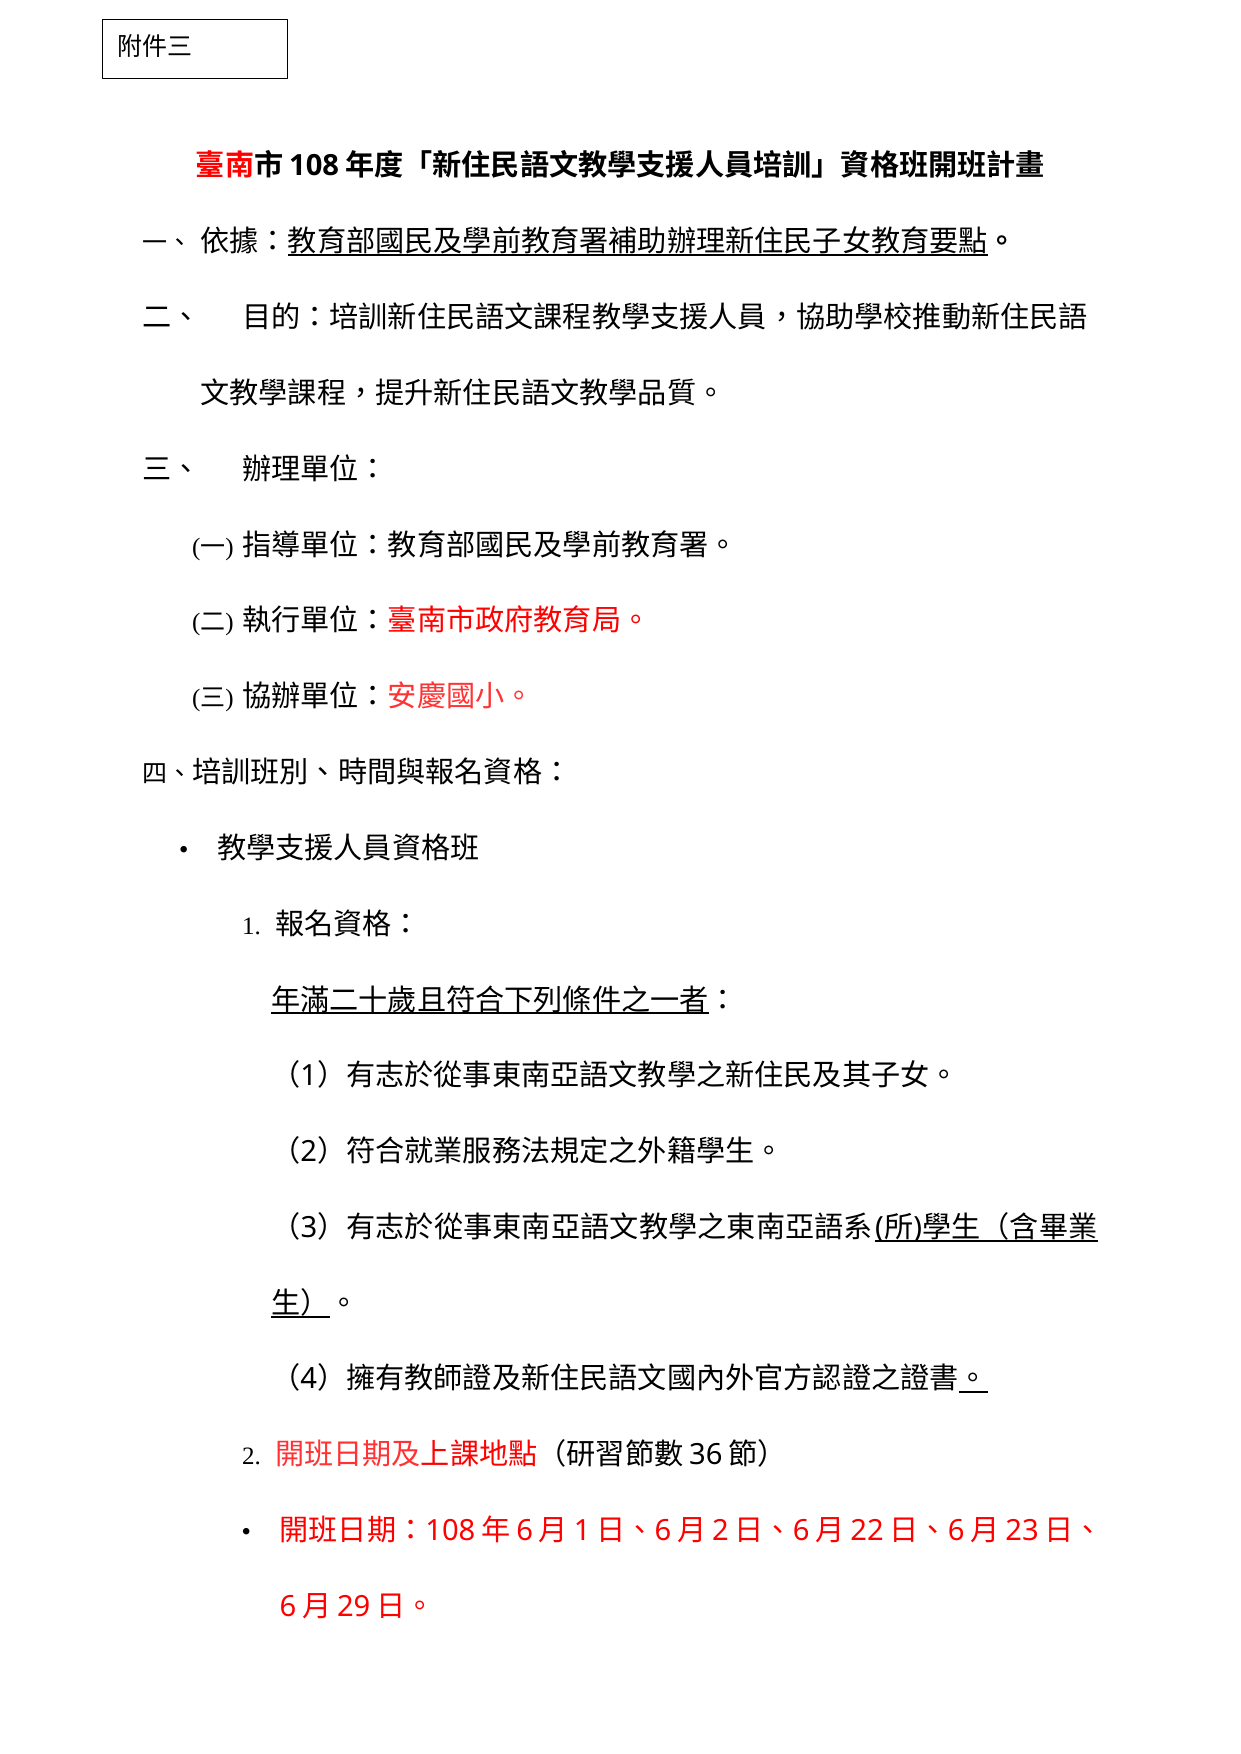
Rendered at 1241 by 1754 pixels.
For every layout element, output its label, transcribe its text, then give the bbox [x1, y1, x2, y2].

list 教學支援人員資格班 [179, 801, 1098, 877]
list 開班日期及上課地點（研習節數36節） [242, 1408, 1098, 1484]
text （1）有志於從事東南亞語文教學之新住民及其子女。 [271, 1029, 1098, 1104]
text （3）有志於從事東南亞語文教學之東南亞語系(所)學生（含畢業生）。 [271, 1180, 1098, 1332]
text （2）符合就業服務法規定之外籍學生。 [271, 1104, 1098, 1180]
list 目的：培訓新住民語文課程教學支援人員，協助學校推動新住民語文教學課程，提升新住民語文教學品質。 [142, 270, 1098, 422]
list 執行單位：臺南市政府教育局。 [192, 574, 1098, 649]
list 協辦單位：安慶國小。 [192, 649, 1098, 725]
text 年滿二十歲且符合下列條件之一者： [271, 953, 1098, 1029]
list 開班日期：108年6月1日、6月2日、6月22日、6月23日、6月29日。 [242, 1484, 1098, 1635]
list 指導單位：教育部國民及學前教育署。 [192, 498, 1098, 574]
list 辦理單位： [142, 422, 1098, 498]
list 依據：教育部國民及學前教育署補助辦理新住民子女教育要點。 [142, 194, 1098, 270]
list 培訓班別、時間與報名資格： [142, 725, 1098, 801]
text （4）擁有教師證及新住民語文國內外官方認證之證書。 [271, 1332, 1098, 1408]
text 臺南市108年度「新住民語文教學支援人員培訓」資格班開班計畫 [142, 119, 1098, 194]
list 報名資格： [242, 877, 1098, 953]
